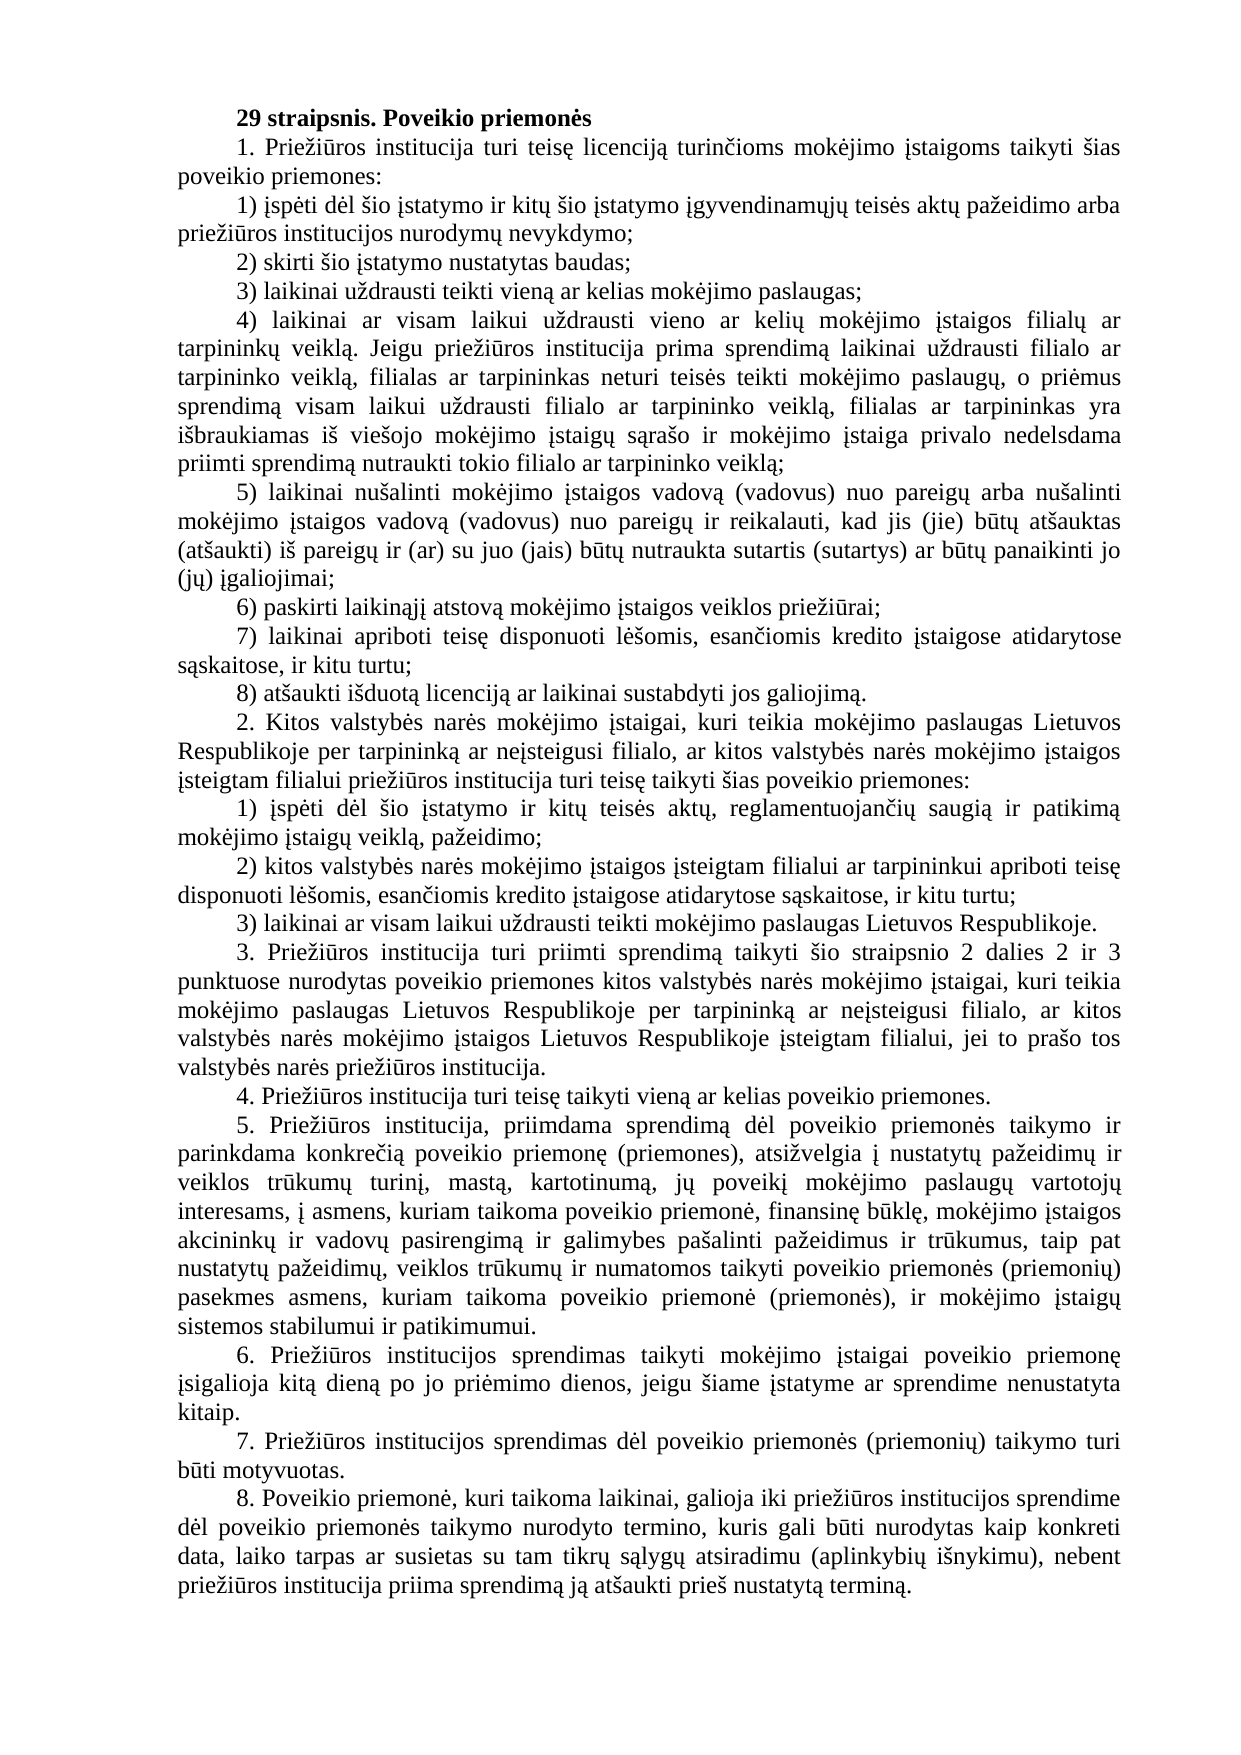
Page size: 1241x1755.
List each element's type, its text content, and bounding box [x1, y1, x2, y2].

text 2) kitos valstybės narės mokėjimo įstaigos įsteigtam filialui ar tarpininkui apriboti teisę disponuoti lėšomis, esančiomis kredito įstaigose atidarytose sąskaitose, ir kitu turtu; [177, 851, 1122, 908]
text 1. Priežiūros institucija turi teisę licenciją turinčioms mokėjimo įstaigoms taikyti šias poveikio priemones: [177, 132, 1122, 190]
text 1) įspėti dėl šio įstatymo ir kitų teisės aktų, reglamentuojančių saugią ir patikimą mokėjimo įstaigų veiklą, pažeidimo; [177, 793, 1122, 851]
text 5) laikinai nušalinti mokėjimo įstaigos vadovą (vadovus) nuo pareigų arba nušalinti mokėjimo įstaigos vadovą (vadovus) nuo pareigų ir reikalauti, kad jis (jie) būtų atšauktas (atšaukti) iš pareigų ir (ar) su juo (jais) būtų nutraukta sutartis (sutartys) ar būtų panaikinti jo (jų) įgaliojimai; [177, 477, 1122, 592]
text 1) įspėti dėl šio įstatymo ir kitų šio įstatymo įgyvendinamųjų teisės aktų pažeidimo arba priežiūros institucijos nurodymų nevykdymo; [177, 190, 1122, 247]
text 6. Priežiūros institucijos sprendimas taikyti mokėjimo įstaigai poveikio priemonę įsigalioja kitą dieną po jo priėmimo dienos, jeigu šiame įstatyme ar sprendime nenustatyta kitaip. [177, 1340, 1122, 1426]
text 3) laikinai ar visam laikui uždrausti teikti mokėjimo paslaugas Lietuvos Respublikoje. [177, 908, 1122, 937]
text 3) laikinai uždrausti teikti vieną ar kelias mokėjimo paslaugas; [177, 276, 1122, 305]
text 5. Priežiūros institucija, priimdama sprendimą dėl poveikio priemonės taikymo ir parinkdama konkrečią poveikio priemonę (priemones), atsižvelgia į nustatytų pažeidimų ir veiklos trūkumų turinį, mastą, kartotinumą, jų poveikį mokėjimo paslaugų vartotojų interesams, į asmens, kuriam taikoma poveikio priemonė, finansinę būklę, mokėjimo įstaigos akcininkų ir vadovų pasirengimą ir galimybes pašalinti pažeidimus ir trūkumus, taip pat nustatytų pažeidimų, veiklos trūkumų ir numatomos taikyti poveikio priemonės (priemonių) pasekmes asmens, kuriam taikoma poveikio priemonė (priemonės), ir mokėjimo įstaigų sistemos stabilumui ir patikimumui. [177, 1110, 1122, 1340]
text 2. Kitos valstybės narės mokėjimo įstaigai, kuri teikia mokėjimo paslaugas Lietuvos Respublikoje per tarpininką ar neįsteigusi filialo, ar kitos valstybės narės mokėjimo įstaigos įsteigtam filialui priežiūros institucija turi teisę taikyti šias poveikio priemones: [177, 707, 1122, 793]
text 6) paskirti laikinąjį atstovą mokėjimo įstaigos veiklos priežiūrai; [177, 592, 1122, 621]
text 8. Poveikio priemonė, kuri taikoma laikinai, galioja iki priežiūros institucijos sprendime dėl poveikio priemonės taikymo nurodyto termino, kuris gali būti nurodytas kaip konkreti data, laiko tarpas ar susietas su tam tikrų sąlygų atsiradimu (aplinkybių išnykimu), nebent priežiūros institucija priima sprendimą ją atšaukti prieš nustatytą terminą. [177, 1483, 1122, 1598]
text 29 straipsnis. Poveikio priemonės [177, 103, 1122, 132]
text 7. Priežiūros institucijos sprendimas dėl poveikio priemonės (priemonių) taikymo turi būti motyvuotas. [177, 1426, 1122, 1483]
text 3. Priežiūros institucija turi priimti sprendimą taikyti šio straipsnio 2 dalies 2 ir 3 punktuose nurodytas poveikio priemones kitos valstybės narės mokėjimo įstaigai, kuri teikia mokėjimo paslaugas Lietuvos Respublikoje per tarpininką ar neįsteigusi filialo, ar kitos valstybės narės mokėjimo įstaigos Lietuvos Respublikoje įsteigtam filialui, jei to prašo tos valstybės narės priežiūros institucija. [177, 937, 1122, 1081]
text 8) atšaukti išduotą licenciją ar laikinai sustabdyti jos galiojimą. [177, 678, 1122, 707]
text 7) laikinai apriboti teisę disponuoti lėšomis, esančiomis kredito įstaigose atidarytose sąskaitose, ir kitu turtu; [177, 621, 1122, 678]
text 4) laikinai ar visam laikui uždrausti vieno ar kelių mokėjimo įstaigos filialų ar tarpininkų veiklą. Jeigu priežiūros institucija prima sprendimą laikinai uždrausti filialo ar tarpininko veiklą, filialas ar tarpininkas neturi teisės teikti mokėjimo paslaugų, o priėmus sprendimą visam laikui uždrausti filialo ar tarpininko veiklą, filialas ar tarpininkas yra išbraukiamas iš viešojo mokėjimo įstaigų sąrašo ir mokėjimo įstaiga privalo nedelsdama priimti sprendimą nutraukti tokio filialo ar tarpininko veiklą; [177, 305, 1122, 477]
text 4. Priežiūros institucija turi teisę taikyti vieną ar kelias poveikio priemones. [177, 1081, 1122, 1110]
text 2) skirti šio įstatymo nustatytas baudas; [177, 247, 1122, 276]
